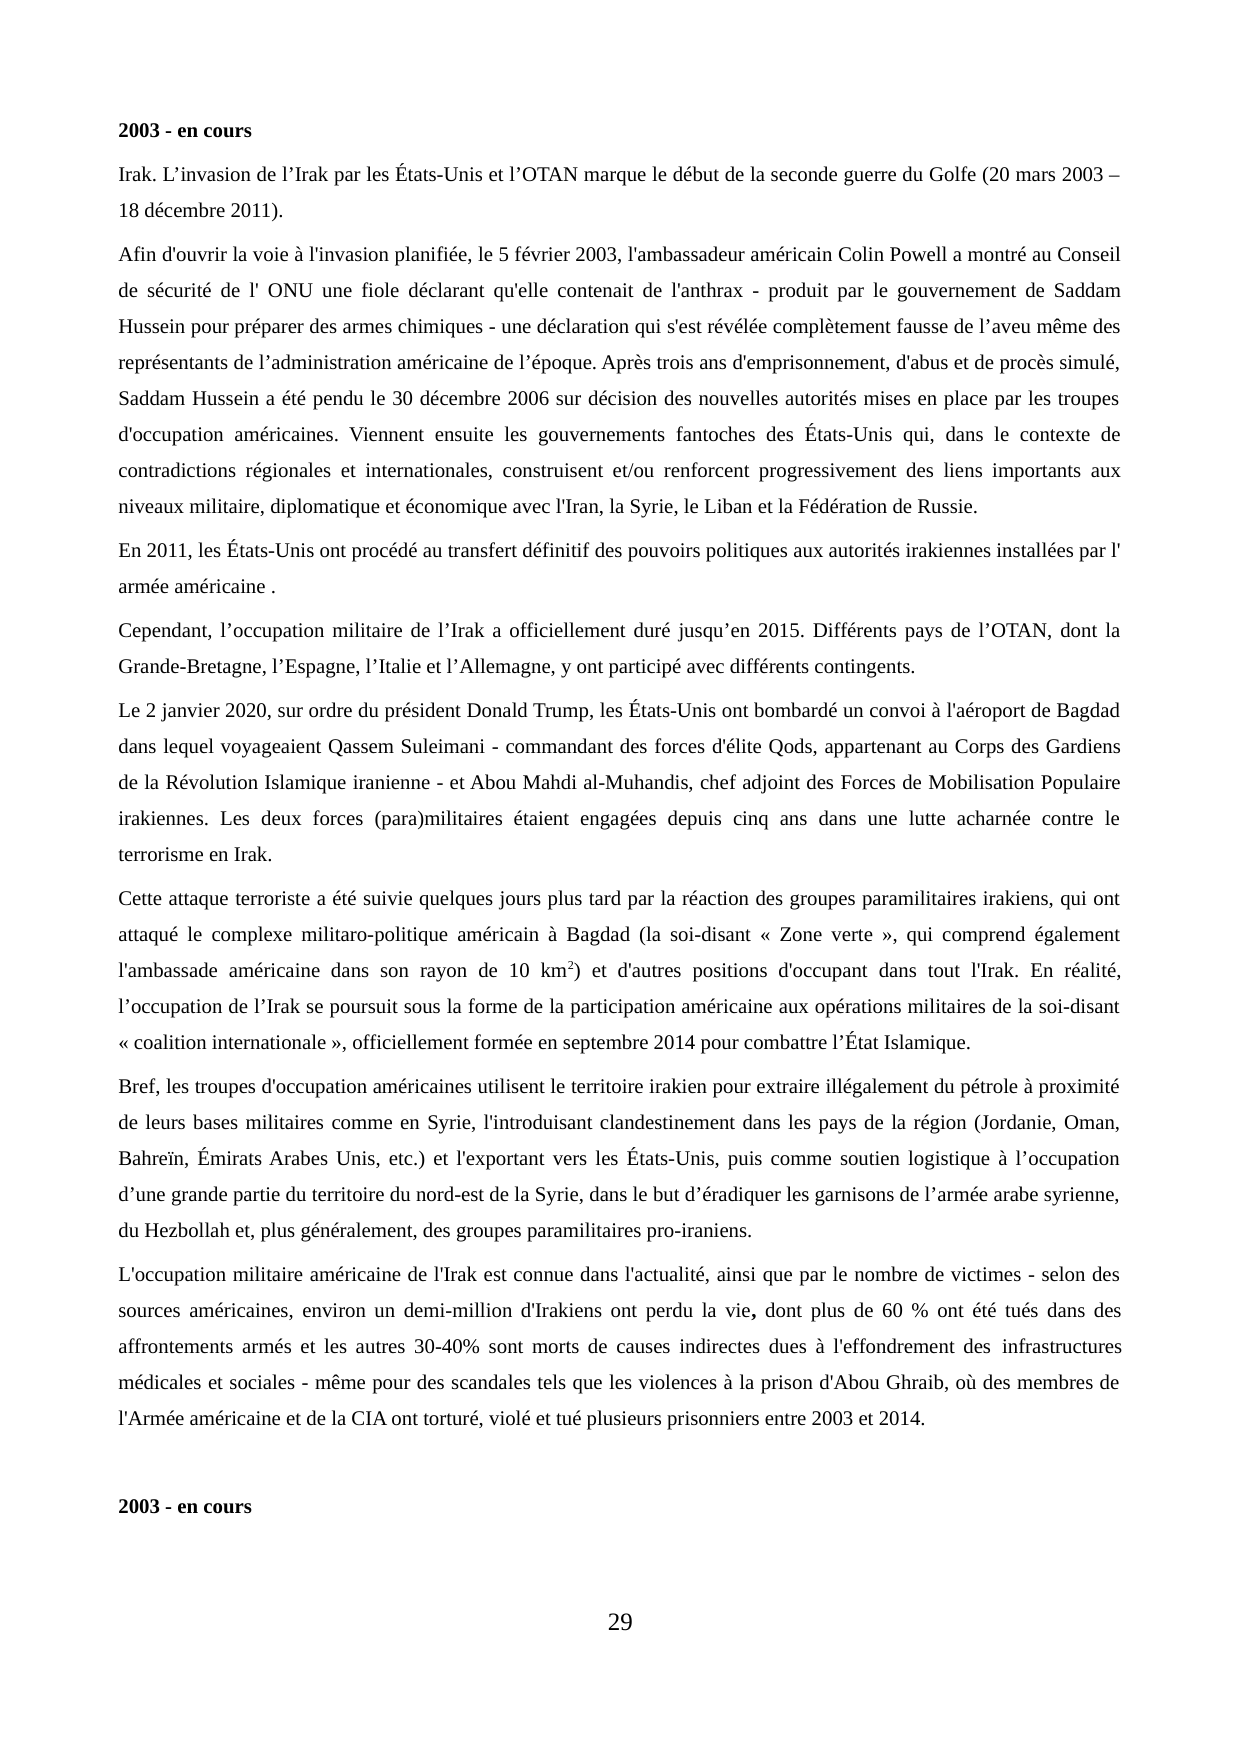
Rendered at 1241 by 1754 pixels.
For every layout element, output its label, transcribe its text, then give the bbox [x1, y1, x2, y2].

text Afin d'ouvrir la voie à l'invasion planifiée, le 5 février 2003, l'ambassadeur américain Colin Powell a montré au Conseil de sécurité de l' ONU une fiole déclarant qu'elle contenait de l'anthrax - produit par le gouvernement de Saddam Hussein pour préparer des armes chimiques - une déclaration qui s'est révélée complètement fausse de l’aveu même des représentants de l’administration américaine de l’époque. Après trois ans d'emprisonnement, d'abus et de procès simulé, Saddam Hussein a été pendu le 30 décembre 2006 sur décision des nouvelles autorités mises en place par les troupes d'occupation américaines. Viennent ensuite les gouvernements fantoches des États-Unis qui, dans le contexte de contradictions régionales et internationales, construisent et/ou renforcent progressivement des liens importants aux niveaux militaire, diplomatique et économique avec l'Iran, la Syrie, le Liban et la Fédération de Russie. [118, 242, 1122, 518]
text Irak. L’invasion de l’Irak par les États-Unis et l’OTAN marque le début de la seconde guerre du Golfe (20 mars 2003 – 18 décembre 2011). [118, 162, 1122, 222]
text L'occupation militaire américaine de l'Irak est connue dans l'actualité, ainsi que par le nombre de victimes - selon des sources américaines, environ un demi-million d'Irakiens ont perdu la vie, dont plus de 60 % ont été tués dans des affrontements armés et les autres 30-40% sont morts de causes indirectes dues à l'effondrement des infrastructures médicales et sociales - même pour des scandales tels que les violences à la prison d'Abou Ghraib, où des membres de l'Armée américaine et de la CIA ont torturé, violé et tué plusieurs prisonniers entre 2003 et 2014. [118, 1262, 1122, 1430]
text Cependant, l’occupation militaire de l’Irak a officiellement duré jusqu’en 2015. Différents pays de l’OTAN, dont la Grande-Bretagne, l’Espagne, l’Italie et l’Allemagne, y ont participé avec différents contingents. [118, 618, 1122, 678]
text Bref, les troupes d'occupation américaines utilisent le territoire irakien pour extraire illégalement du pétrole à proximité de leurs bases militaires comme en Syrie, l'introduisant clandestinement dans les pays de la région (Jordanie, Oman, Bahreïn, Émirats Arabes Unis, etc.) et l'exportant vers les États-Unis, puis comme soutien logistique à l’occupation d’une grande partie du territoire du nord-est de la Syrie, dans le but d’éradiquer les garnisons de l’armée arabe syrienne, du Hezbollah et, plus généralement, des groupes paramilitaires pro-iraniens. [118, 1074, 1122, 1242]
text Le 2 janvier 2020, sur ordre du président Donald Trump, les États-Unis ont bombardé un convoi à l'aéroport de Bagdad dans lequel voyageaient Qassem Suleimani - commandant des forces d'élite Qods, appartenant au Corps des Gardiens de la Révolution Islamique iranienne - et Abou Mahdi al-Muhandis, chef adjoint des Forces de Mobilisation Populaire irakiennes. Les deux forces (para)militaires étaient engagées depuis cinq ans dans une lutte acharnée contre le terrorisme en Irak. [118, 698, 1122, 866]
text Cette attaque terroriste a été suivie quelques jours plus tard par la réaction des groupes paramilitaires irakiens, qui ont attaqué le complexe militaro-politique américain à Bagdad (la soi-disant « Zone verte », qui comprend également l'ambassade américaine dans son rayon de 10 km2) et d'autres positions d'occupant dans tout l'Irak. En réalité, l’occupation de l’Irak se poursuit sous la forme de la participation américaine aux opérations militaires de la soi-disant « coalition internationale », officiellement formée en septembre 2014 pour combattre l’État Islamique. [118, 886, 1122, 1054]
text 2003 - en cours [118, 118, 1122, 142]
text En 2011, les États-Unis ont procédé au transfert définitif des pouvoirs politiques aux autorités irakiennes installées par l' armée américaine . [118, 538, 1122, 598]
text 2003 - en cours [118, 1494, 1122, 1518]
